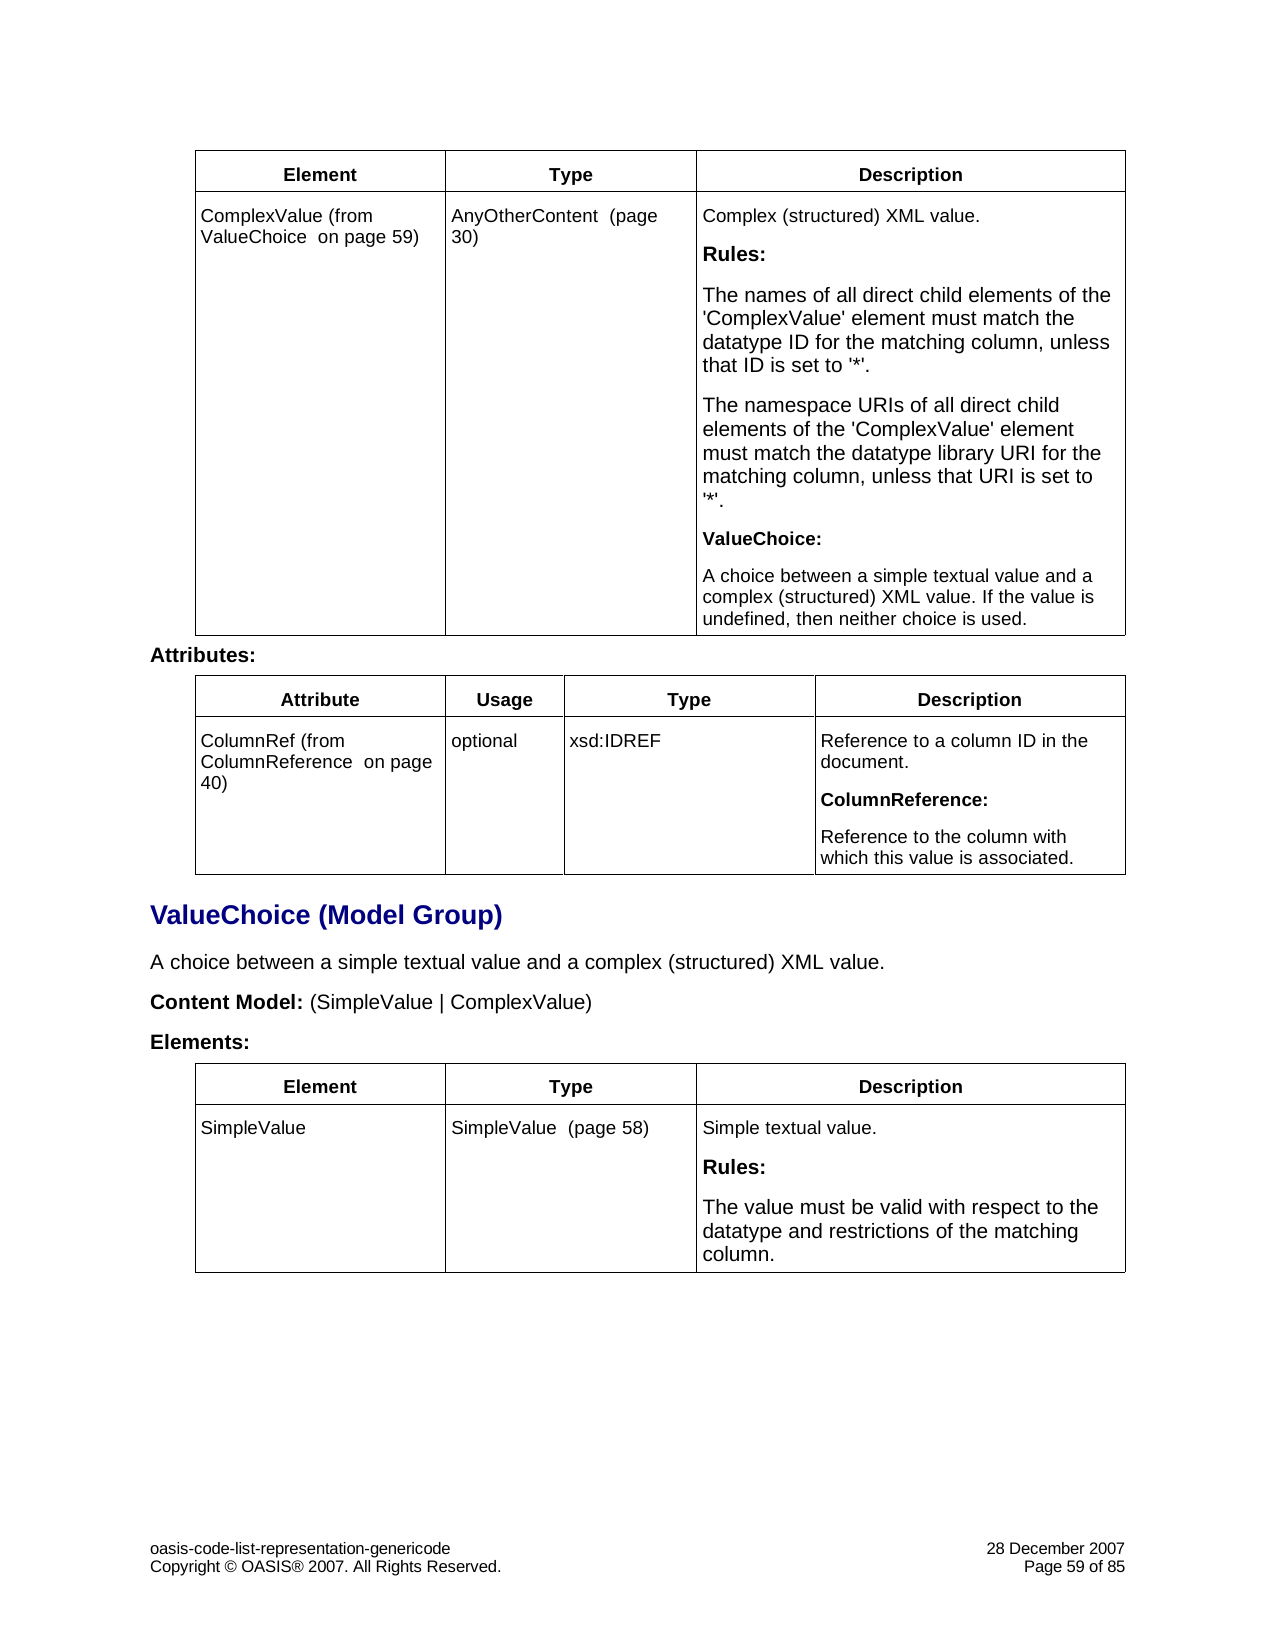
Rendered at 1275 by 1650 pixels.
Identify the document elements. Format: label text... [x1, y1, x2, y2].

table_header Type [446, 1064, 696, 1104]
table_cell SimpleValue [196, 1105, 445, 1272]
table_header Element [196, 151, 445, 191]
table_header Element [196, 1064, 445, 1104]
table_header Usage [446, 676, 563, 716]
table_cell Simple textual value. Rules: The value must be valid with respect to the datatype and restrictions of the matching column. [697, 1105, 1125, 1272]
subtitle ValueChoice (Model Group) [150, 899, 1125, 929]
table_cell ComplexValue (from ValueChoice on page 59) [196, 192, 445, 635]
table_header Type [565, 676, 814, 716]
table_cell AnyOtherContent (page 30) [446, 192, 696, 635]
table_cell Reference to a column ID in the document. ColumnReference: Reference to the column with which this value is associated. [816, 717, 1125, 874]
table_header Description [697, 1064, 1125, 1104]
title Elements: [150, 1031, 1125, 1054]
table_header Description [816, 676, 1125, 716]
table_header Attribute [196, 676, 445, 716]
text A choice between a simple textual value and a complex (structured) XML value. [150, 950, 1125, 974]
text Content Model: (SimpleValue | ComplexValue) [150, 991, 1125, 1014]
table_cell xsd:IDREF [565, 717, 814, 874]
table_cell ColumnRef (from ColumnReference on page 40) [196, 717, 445, 874]
table_cell optional [446, 717, 563, 874]
title Attributes: [150, 643, 1125, 667]
table_cell Complex (structured) XML value. Rules: The names of all direct child elements of the 'ComplexValue' element must match the datatype ID for the matching column, unless that ID is set to '*'. The namespace URIs of all direct child elements of the 'ComplexValue' element must match the datatype library URI for the matching column, unless that URI is set to '*'. ValueChoice: A choice between a simple textual value and a complex (structured) XML value. If the value is undefined, then neither choice is used. [697, 192, 1125, 635]
table_header Description [697, 151, 1125, 191]
table_cell SimpleValue (page 58) [446, 1105, 696, 1272]
table_header Type [446, 151, 696, 191]
